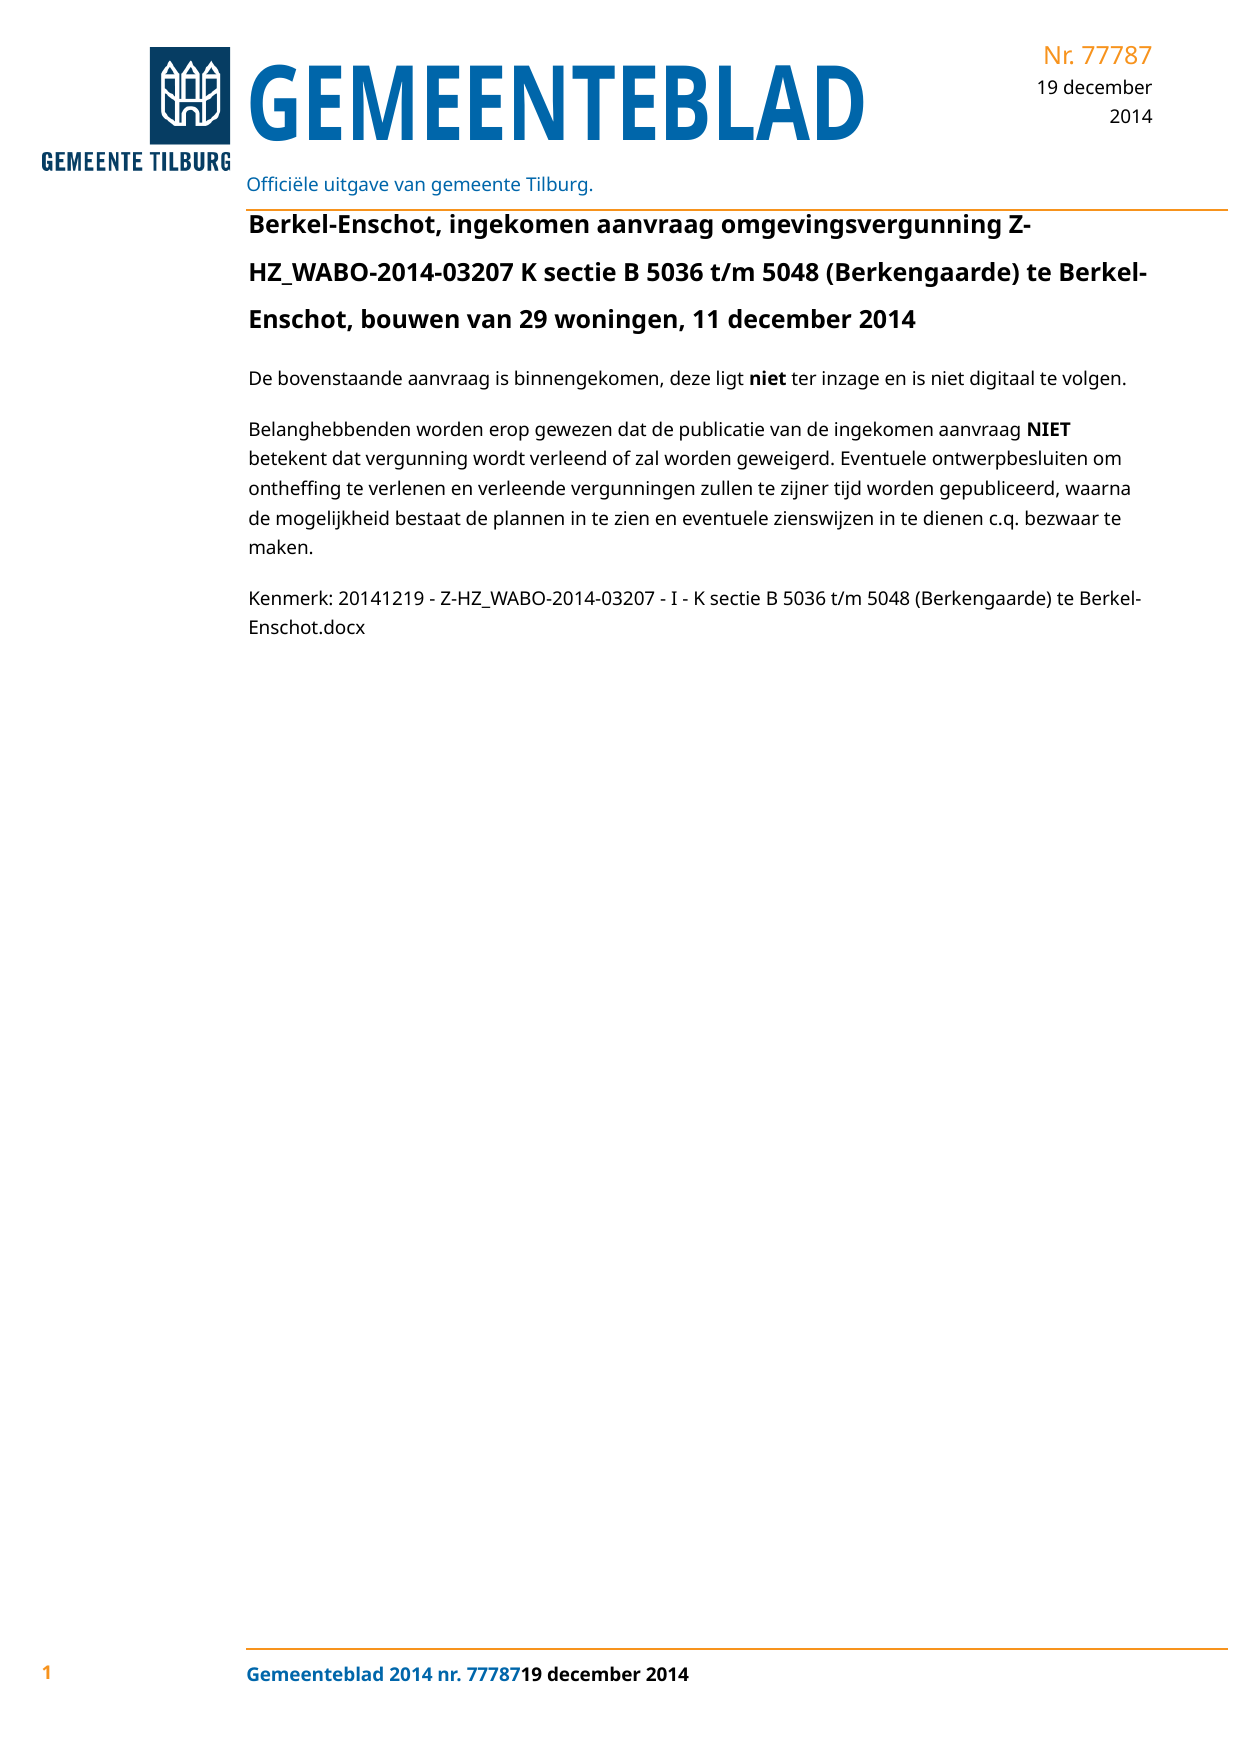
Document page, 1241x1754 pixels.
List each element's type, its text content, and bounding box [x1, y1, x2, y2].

text Belanghebbenden worden erop gewezen dat de publicatie van de ingekomen aanvraag NIET betekent dat vergunning wordt verleend of zal worden geweigerd. Eventuele ontwerpbesluiten om ontheffing te verlenen en verleende vergunningen zullen te zijner tijd worden gepubliceerd, waarna de mogelijkheid bestaat de plannen in te zien en eventuele zienswijzen in te dienen c.q. bezwaar te maken. [248, 416, 1152, 560]
text Kenmerk: 20141219 - Z-HZ_WABO-2014-03207 - I - K sectie B 5036 t/m 5048 (Berkengaarde) te Berkel-Enschot.docx [248, 585, 1152, 640]
picture [41, 47, 231, 172]
text De bovenstaande aanvraag is binnengekomen, deze ligt niet ter inzage en is niet digitaal te volgen. [248, 366, 1152, 391]
text Berkel-Enschot, ingekomen aanvraag omgevingsvergunning Z-HZ_WABO-2014-03207 K sectie B 5036 t/m 5048 (Berkengaarde) te Berkel-Enschot, bouwen van 29 woningen, 11 december 2014 [248, 211, 1152, 336]
